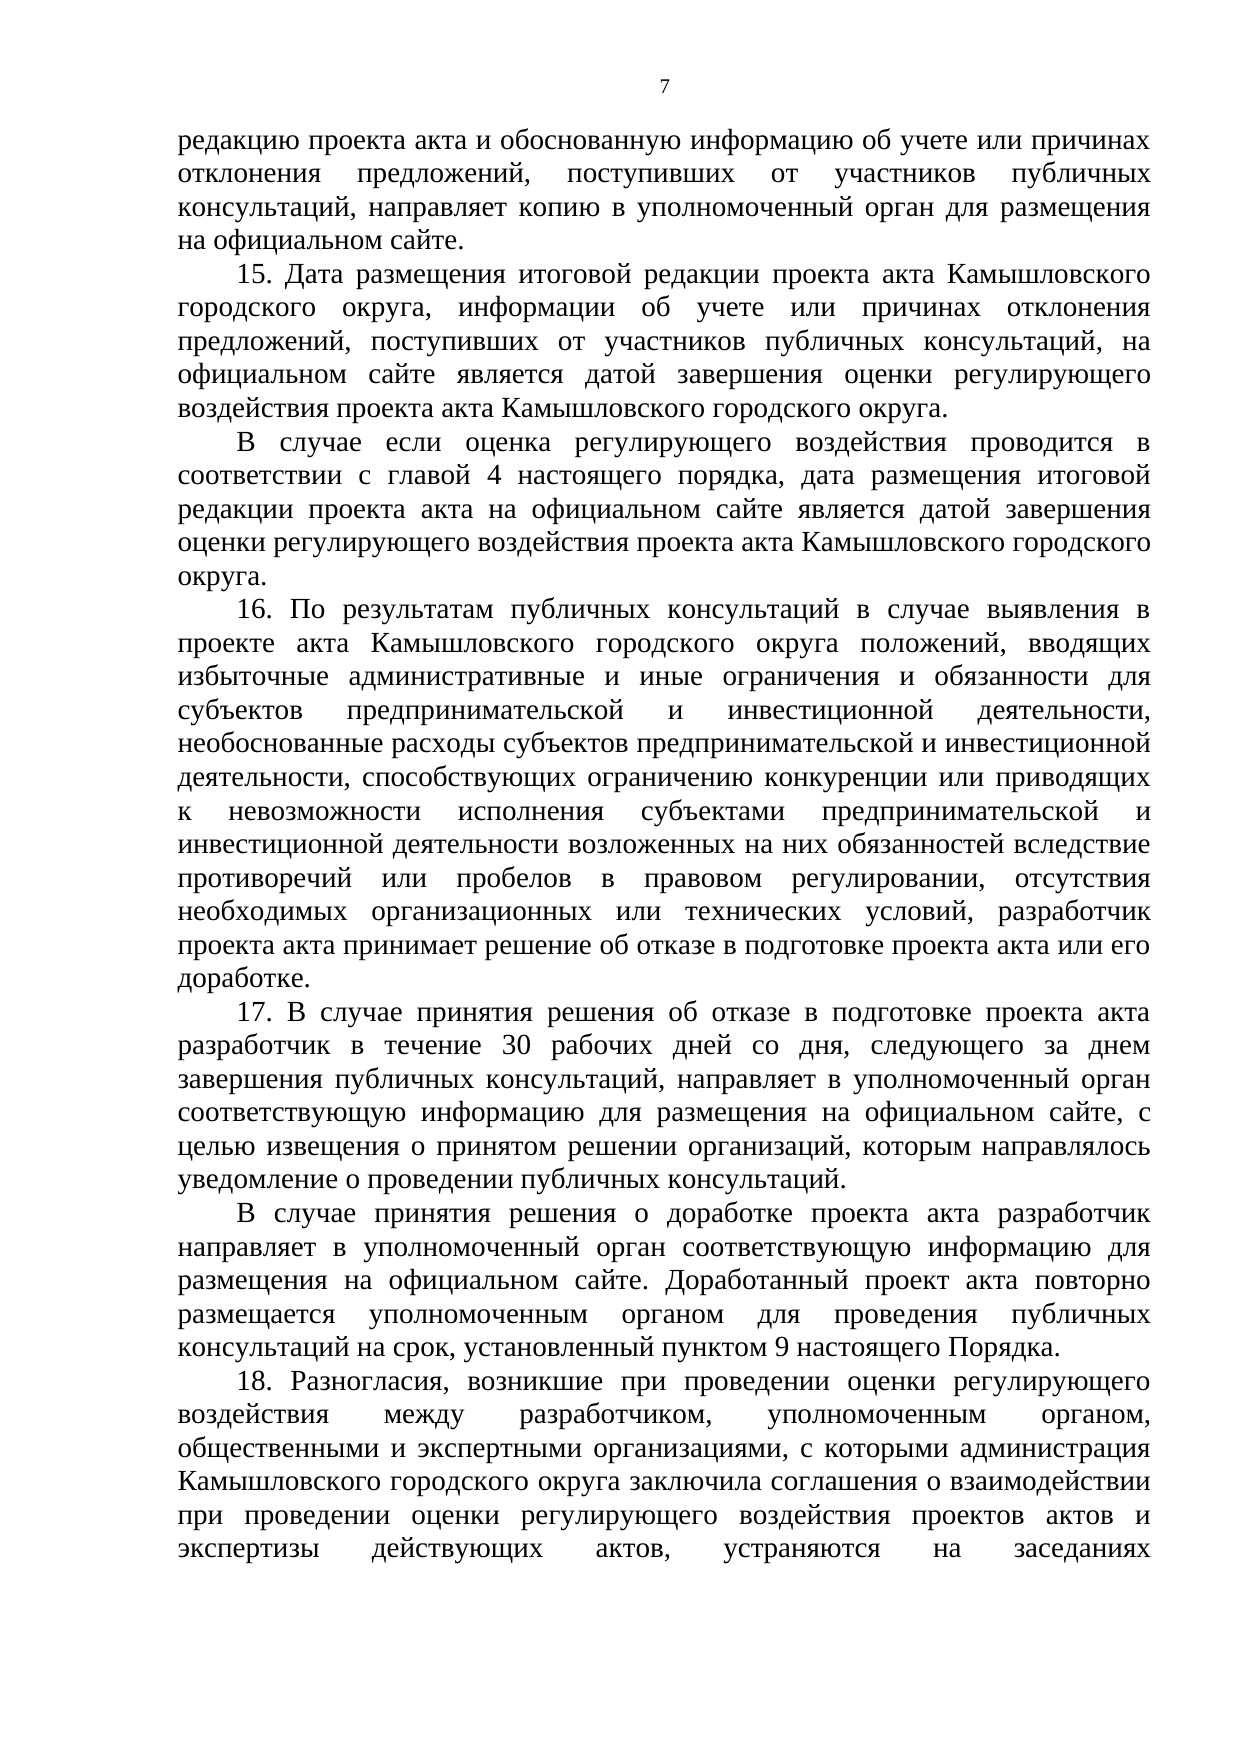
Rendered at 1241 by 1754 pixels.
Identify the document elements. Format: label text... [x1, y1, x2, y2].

text редакцию проекта акта и обоснованную информацию об учете или причинах отклонения предложений, поступивших от участников публичных консультаций, направляет копию в уполномоченный орган для размещения на официальном сайте. [177, 122, 1152, 256]
text В случае если оценка регулирующего воздействия проводится в соответствии с главой 4 настоящего порядка, дата размещения итоговой редакции проекта акта на официальном сайте является датой завершения оценки регулирующего воздействия проекта акта Камышловского городского округа. [177, 424, 1152, 591]
text В случае принятия решения о доработке проекта акта разработчик направляет в уполномоченный орган соответствующую информацию для размещения на официальном сайте. Доработанный проект акта повторно размещается уполномоченным органом для проведения публичных консультаций на срок, установленный пунктом 9 настоящего Порядка. [177, 1195, 1152, 1363]
text 16. По результатам публичных консультаций в случае выявления в проекте акта Камышловского городского округа положений, вводящих избыточные административные и иные ограничения и обязанности для субъектов предпринимательской и инвестиционной деятельности, необоснованные расходы субъектов предпринимательской и инвестиционной деятельности, способствующих ограничению конкуренции или приводящих к невозможности исполнения субъектами предпринимательской и инвестиционной деятельности возложенных на них обязанностей вследствие противоречий или пробелов в правовом регулировании, отсутствия необходимых организационных или технических условий, разработчик проекта акта принимает решение об отказе в подготовке проекта акта или его доработке. [177, 591, 1152, 994]
text 15. Дата размещения итоговой редакции проекта акта Камышловского городского округа, информации об учете или причинах отклонения предложений, поступивших от участников публичных консультаций, на официальном сайте является датой завершения оценки регулирующего воздействия проекта акта Камышловского городского округа. [177, 256, 1152, 424]
text 17. В случае принятия решения об отказе в подготовке проекта акта разработчик в течение 30 рабочих дней со дня, следующего за днем завершения публичных консультаций, направляет в уполномоченный орган соответствующую информацию для размещения на официальном сайте, с целью извещения о принятом решении организаций, которым направлялось уведомление о проведении публичных консультаций. [177, 994, 1152, 1195]
text 18. Разногласия, возникшие при проведении оценки регулирующего воздействия между разработчиком, уполномоченным органом, общественными и экспертными организациями, с которыми администрация Камышловского городского округа заключила соглашения о взаимодействии при проведении оценки регулирующего воздействия проектов актов и экспертизы действующих актов, устраняются на заседаниях [177, 1363, 1152, 1564]
